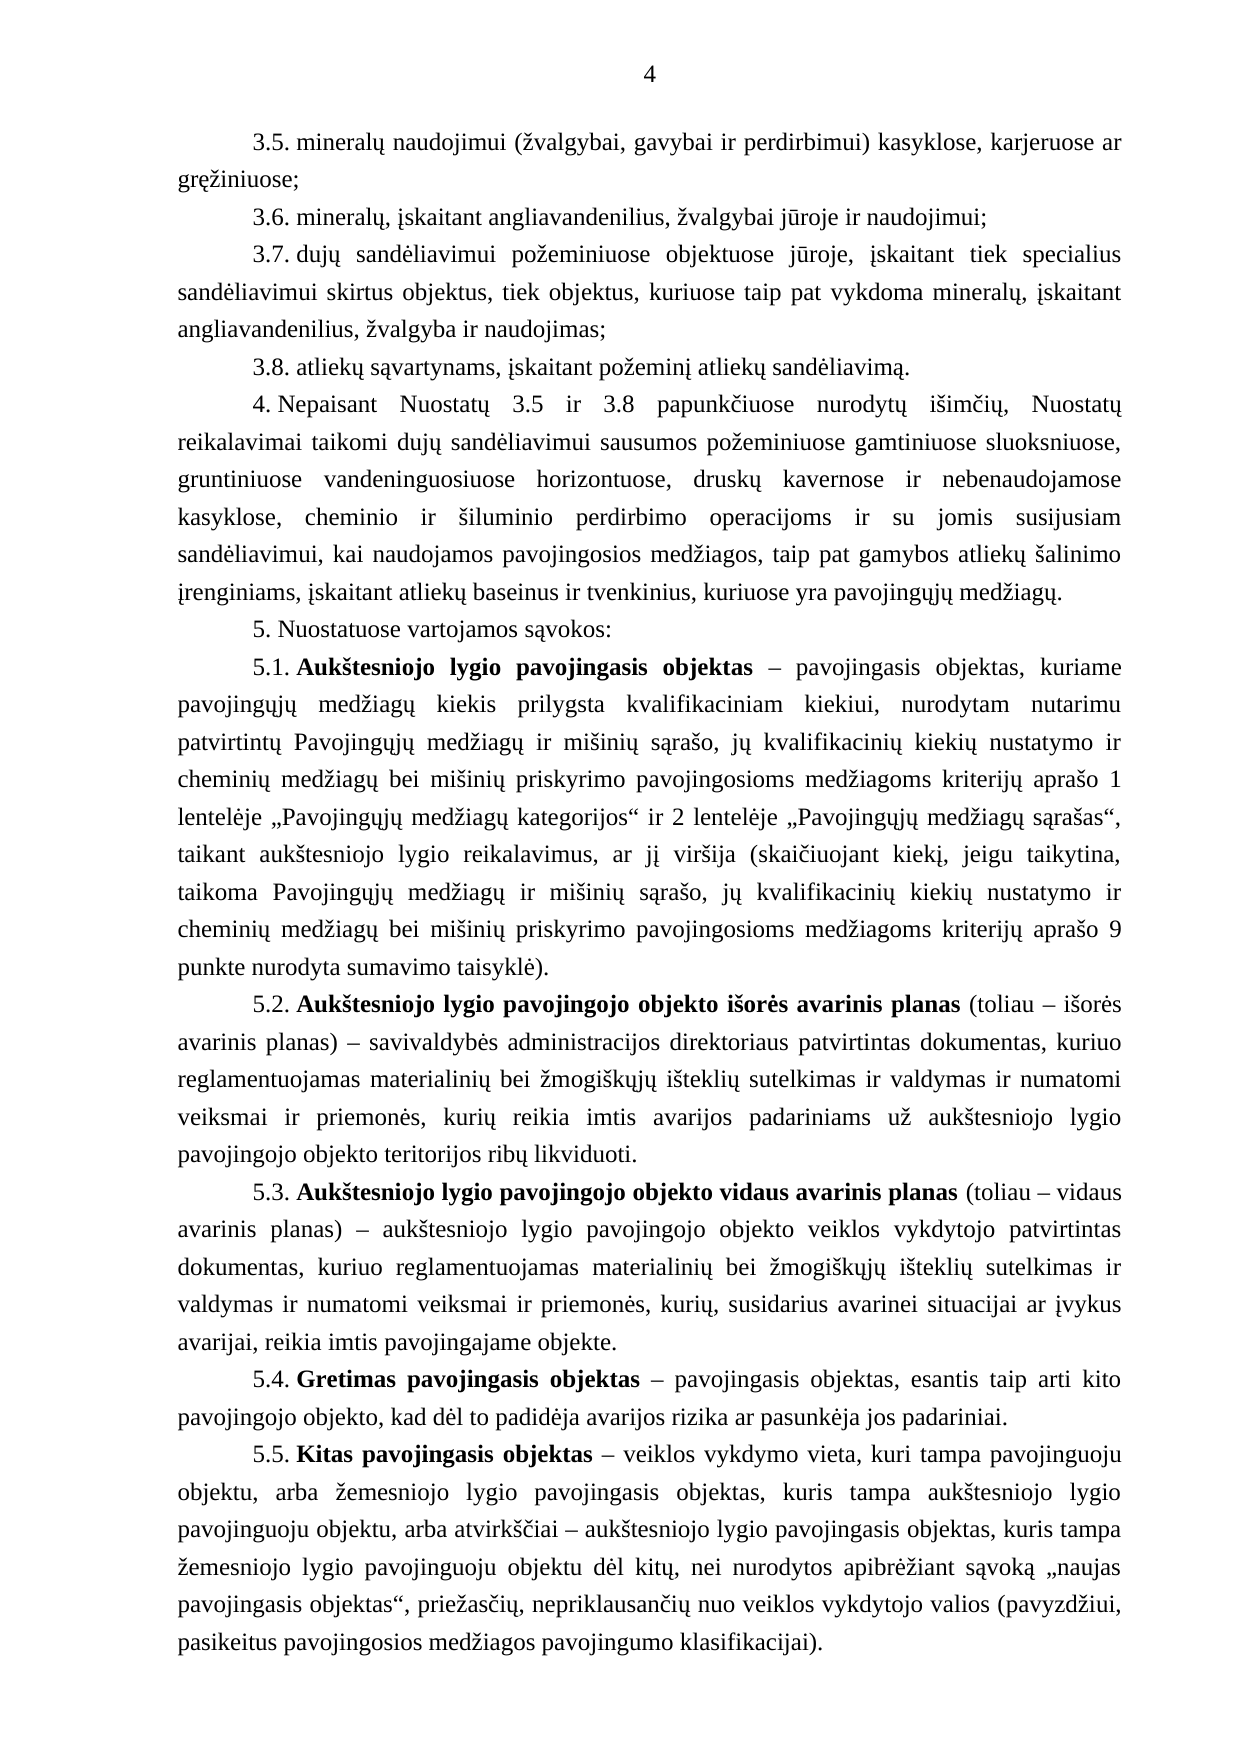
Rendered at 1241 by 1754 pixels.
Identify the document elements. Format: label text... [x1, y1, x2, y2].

text 5.1. Aukštesniojo lygio pavojingasis objektas – pavojingasis objektas, kuriame pavojingųjų medžiagų kiekis prilygsta kvalifikaciniam kiekiui, nurodytam nutarimu patvirtintų Pavojingųjų medžiagų ir mišinių sąrašo, jų kvalifikacinių kiekių nustatymo ir cheminių medžiagų bei mišinių priskyrimo pavojingosioms medžiagoms kriterijų aprašo 1 lentelėje „Pavojingųjų medžiagų kategorijos“ ir 2 lentelėje „Pavojingųjų medžiagų sąrašas“, taikant aukštesniojo lygio reikalavimus, ar jį viršija (skaičiuojant kiekį, jeigu taikytina, taikoma Pavojingųjų medžiagų ir mišinių sąrašo, jų kvalifikacinių kiekių nustatymo ir cheminių medžiagų bei mišinių priskyrimo pavojingosioms medžiagoms kriterijų aprašo 9 punkte nurodyta sumavimo taisyklė). [177, 643, 1122, 981]
text 4. Nepaisant Nuostatų 3.5 ir 3.8 papunkčiuose nurodytų išimčių, Nuostatų reikalavimai taikomi dujų sandėliavimui sausumos požeminiuose gamtiniuose sluoksniuose, gruntiniuose vandeninguosiuose horizontuose, druskų kavernose ir nebenaudojamose kasyklose, cheminio ir šiluminio perdirbimo operacijoms ir su jomis susijusiam sandėliavimui, kai naudojamos pavojingosios medžiagos, taip pat gamybos atliekų šalinimo įrenginiams, įskaitant atliekų baseinus ir tvenkinius, kuriuose yra pavojingųjų medžiagų. [177, 381, 1122, 606]
text 3.6. mineralų, įskaitant angliavandenilius, žvalgybai jūroje ir naudojimui; [177, 193, 1122, 231]
text 5. Nuostatuose vartojamos sąvokos: [177, 606, 1122, 643]
text 5.4. Gretimas pavojingasis objektas – pavojingasis objektas, esantis taip arti kito pavojingojo objekto, kad dėl to padidėja avarijos rizika ar pasunkėja jos padariniai. [177, 1356, 1122, 1431]
text 3.8. atliekų sąvartynams, įskaitant požeminį atliekų sandėliavimą. [177, 343, 1122, 381]
text 3.7. dujų sandėliavimui požeminiuose objektuose jūroje, įskaitant tiek specialius sandėliavimui skirtus objektus, tiek objektus, kuriuose taip pat vykdoma mineralų, įskaitant angliavandenilius, žvalgyba ir naudojimas; [177, 231, 1122, 343]
text 5.5. Kitas pavojingasis objektas – veiklos vykdymo vieta, kuri tampa pavojinguoju objektu, arba žemesniojo lygio pavojingasis objektas, kuris tampa aukštesniojo lygio pavojinguoju objektu, arba atvirkščiai – aukštesniojo lygio pavojingasis objektas, kuris tampa žemesniojo lygio pavojinguoju objektu dėl kitų, nei nurodytos apibrėžiant sąvoką „naujas pavojingasis objektas“, priežasčių, nepriklausančių nuo veiklos vykdytojo valios (pavyzdžiui, pasikeitus pavojingosios medžiagos pavojingumo klasifikacijai). [177, 1431, 1122, 1656]
text 3.5. mineralų naudojimui (žvalgybai, gavybai ir perdirbimui) kasyklose, karjeruose ar gręžiniuose; [177, 118, 1122, 193]
text 5.2. Aukštesniojo lygio pavojingojo objekto išorės avarinis planas (toliau – išorės avarinis planas) – savivaldybės administracijos direktoriaus patvirtintas dokumentas, kuriuo reglamentuojamas materialinių bei žmogiškųjų išteklių sutelkimas ir valdymas ir numatomi veiksmai ir priemonės, kurių reikia imtis avarijos padariniams už aukštesniojo lygio pavojingojo objekto teritorijos ribų likviduoti. [177, 981, 1122, 1168]
text 5.3. Aukštesniojo lygio pavojingojo objekto vidaus avarinis planas (toliau – vidaus avarinis planas) – aukštesniojo lygio pavojingojo objekto veiklos vykdytojo patvirtintas dokumentas, kuriuo reglamentuojamas materialinių bei žmogiškųjų išteklių sutelkimas ir valdymas ir numatomi veiksmai ir priemonės, kurių, susidarius avarinei situacijai ar įvykus avarijai, reikia imtis pavojingajame objekte. [177, 1168, 1122, 1356]
